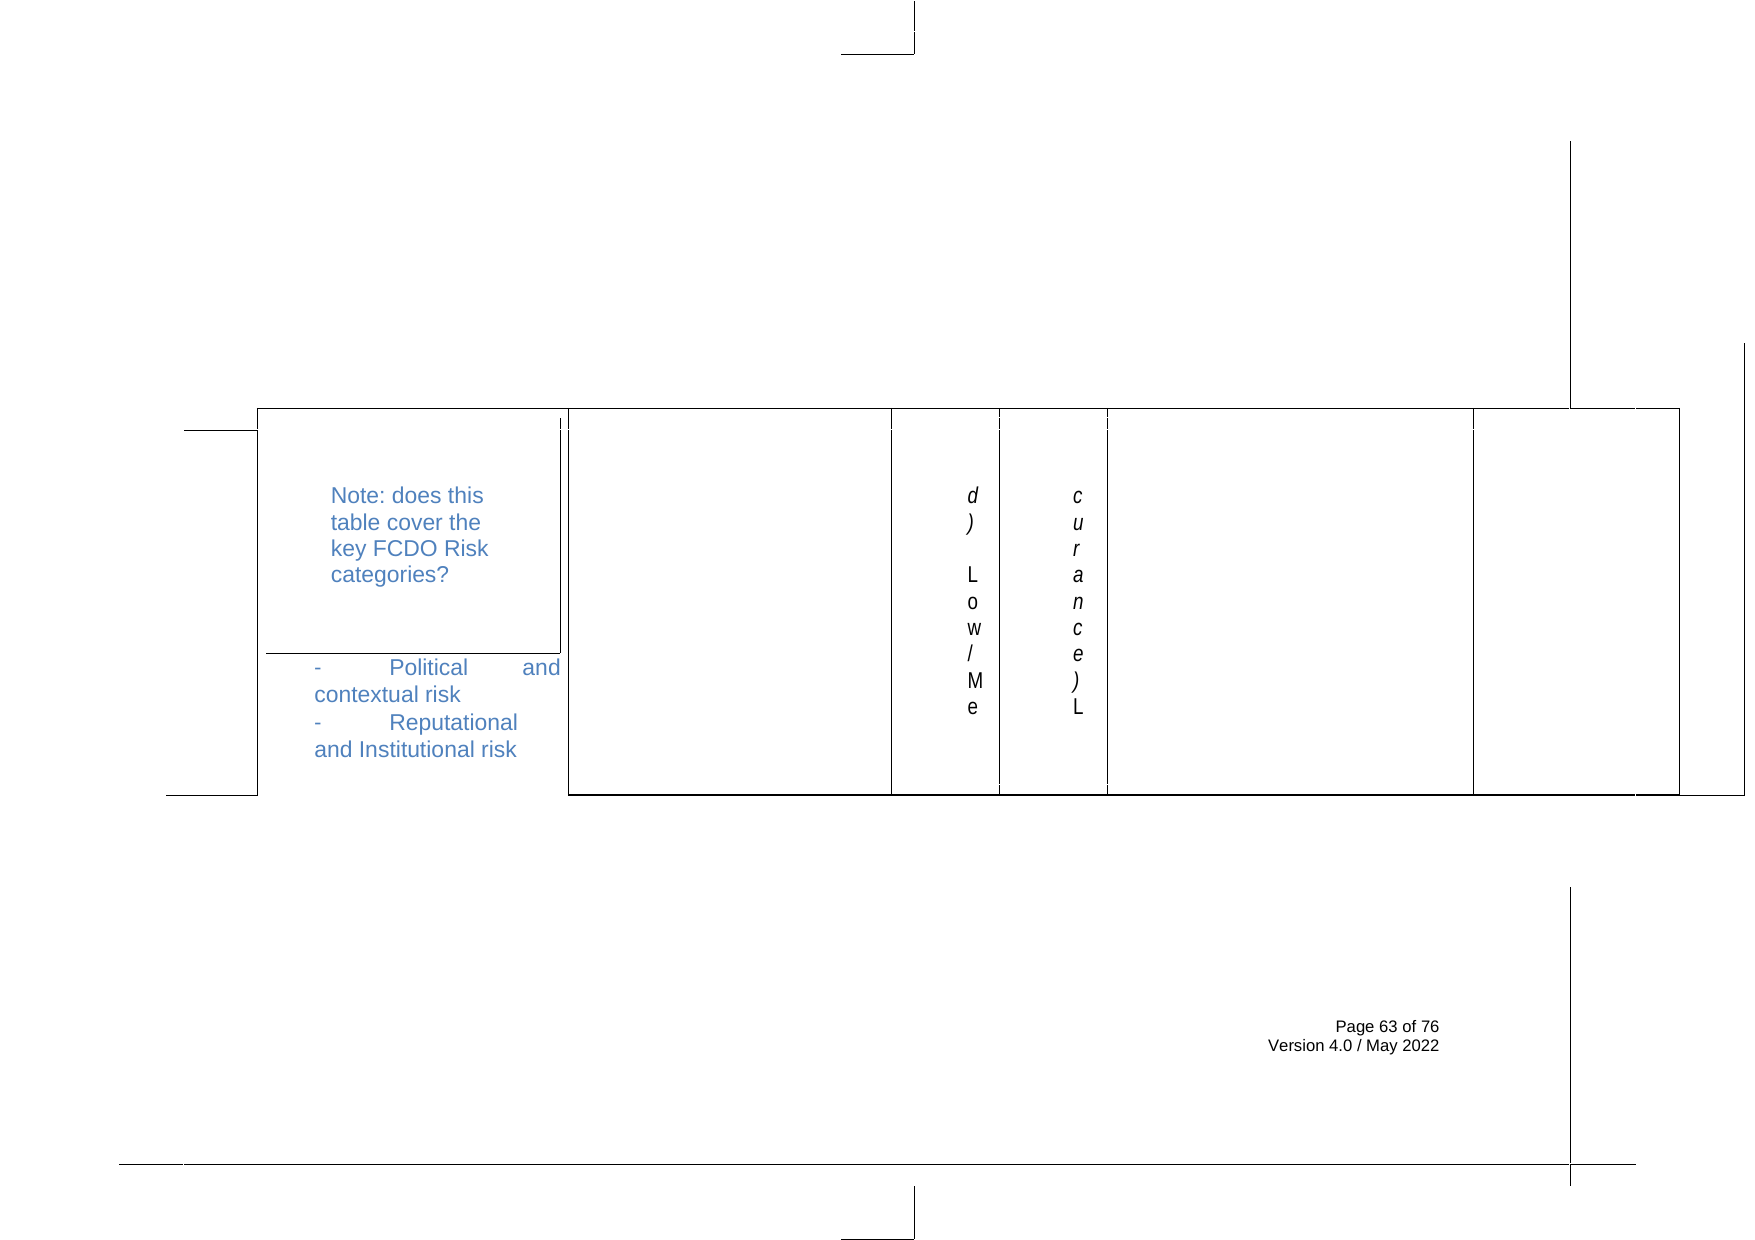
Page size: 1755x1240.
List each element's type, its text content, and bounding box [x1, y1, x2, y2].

table_cell Escalation Point At what stage will the management of this risk need to be escalated [1474, 409, 1569, 429]
table_cell curance) L [1035, 430, 1107, 784]
table_cell [231, 430, 257, 793]
table_cell [1009, 430, 1034, 784]
table_cell Escalation Point At what stage will the management of this risk need to be escalated [1474, 409, 1635, 793]
table_cell [1000, 430, 1008, 784]
table_cell Escalation Point At what stage will the management of this risk need to be escalated [1636, 409, 1679, 793]
table_cell [569, 430, 891, 793]
table_cell Risks What are the key risks of implementing this project and how are you going to manage them Add more lines as required Larger/higher value projects will require a full Risk Management Strategy. You should consider whether one is needed for this project. Note: does this table cover the key FCDO Risk categories? Political and contextual risk Reputational and Institutional risk Programmatic / Delivery / Resource risk Fiduciary risks Vulnerable beneficiaries Conflict-related Safety, security and data protection (including counter-espionage) [267, 430, 559, 652]
table_cell [569, 409, 891, 429]
table_cell Risks What are the key risks of implementing this project and how are you going to manage them Add more lines as required Larger/higher value projects will require a full Risk Management Strategy. You should consider whether one is needed for this project. Note: does this table cover the key FCDO Risk categories? Political and contextual risk Reputational and Institutional risk Programmatic / Delivery / Resource risk Fiduciary risks Vulnerable beneficiaries Conflict-related Safety, security and data protection (including counter-espionage) [258, 430, 568, 793]
table_cell [1000, 785, 1107, 793]
table_cell [1000, 409, 1107, 417]
table_cell [1108, 409, 1473, 429]
table_cell [231, 408, 257, 429]
table_cell [1035, 418, 1107, 429]
table_cell [1108, 430, 1473, 793]
table_cell [892, 409, 999, 429]
table_cell d) Low/ Me [892, 430, 999, 793]
